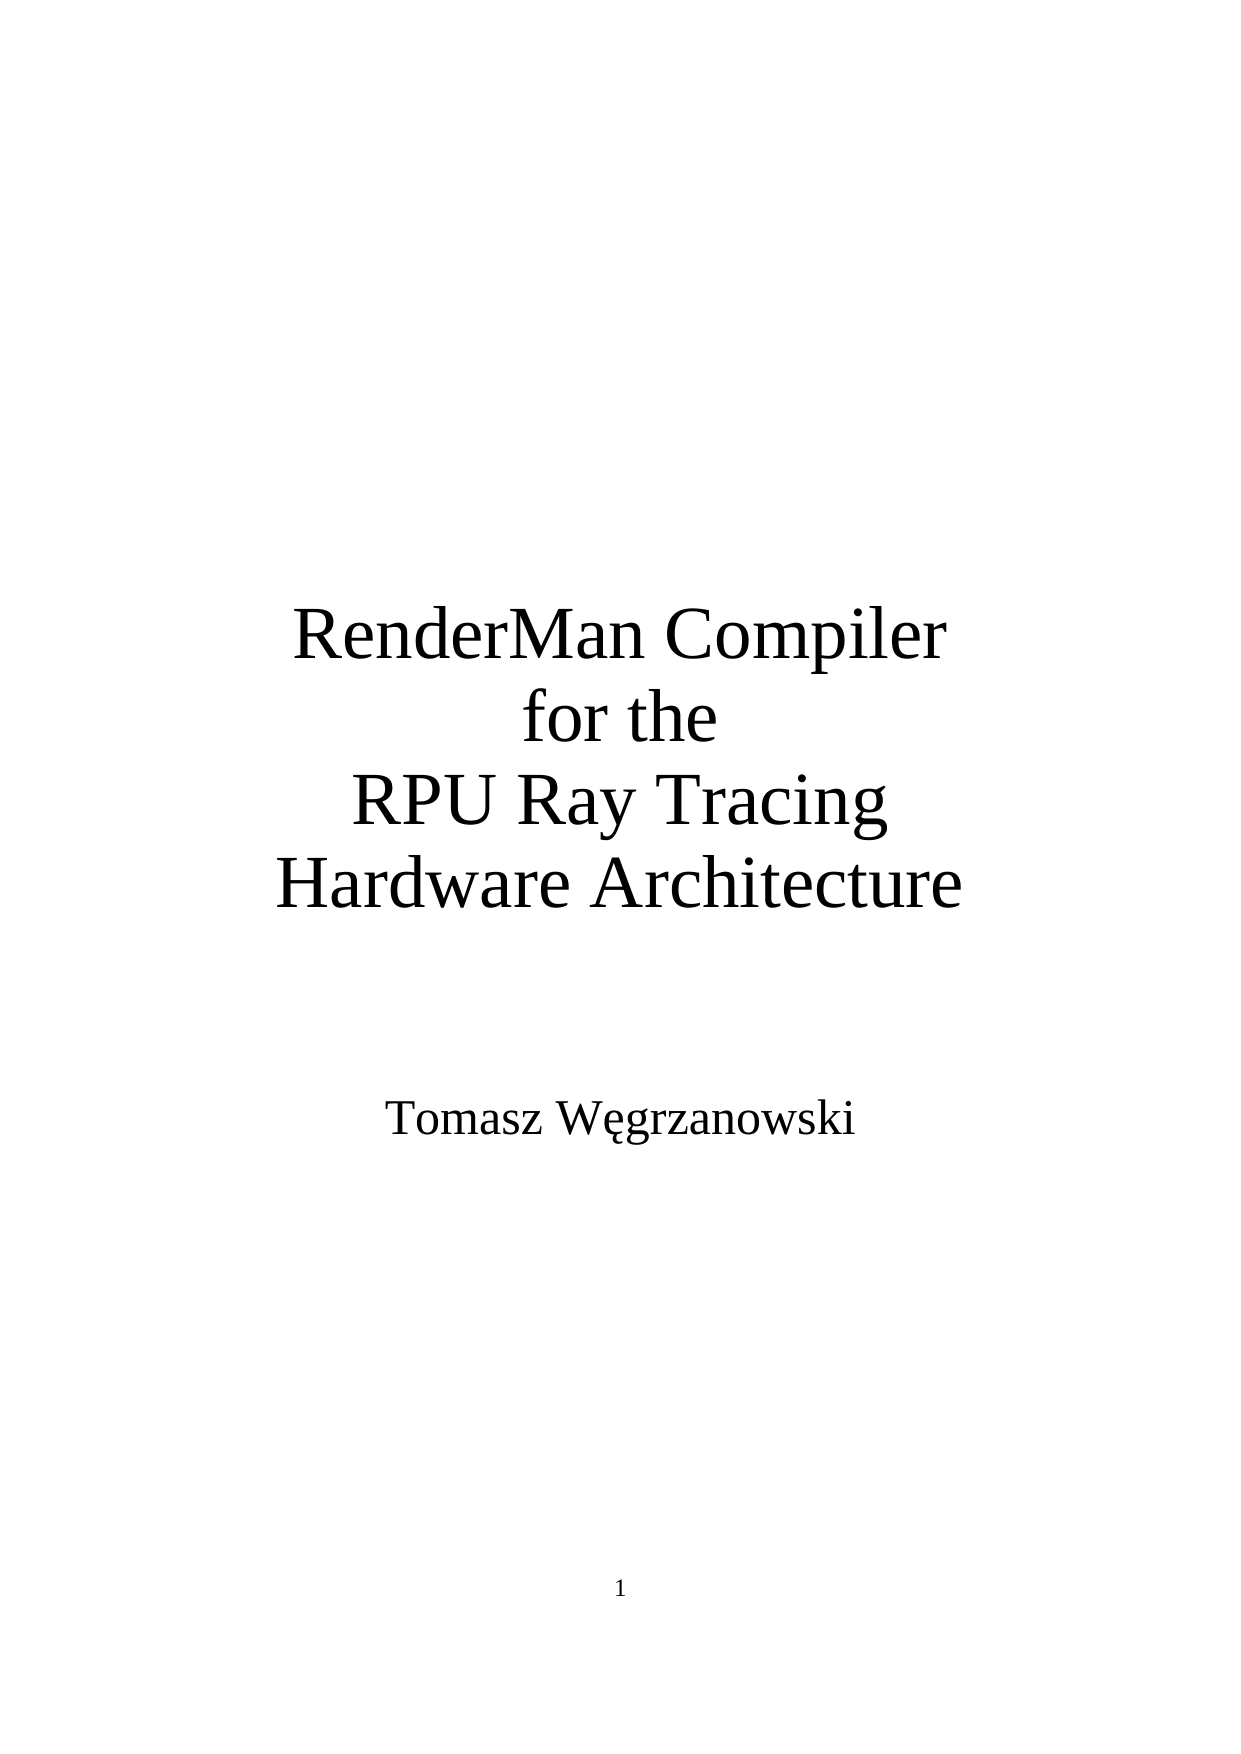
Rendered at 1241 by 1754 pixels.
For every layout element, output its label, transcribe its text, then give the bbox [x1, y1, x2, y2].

text Tomasz Węgrzanowski [187, 1090, 1053, 1145]
text Hardware Architecture [187, 841, 1053, 924]
text for the [187, 675, 1053, 758]
text RenderMan Compiler [187, 592, 1053, 675]
text RPU Ray Tracing [187, 758, 1053, 841]
